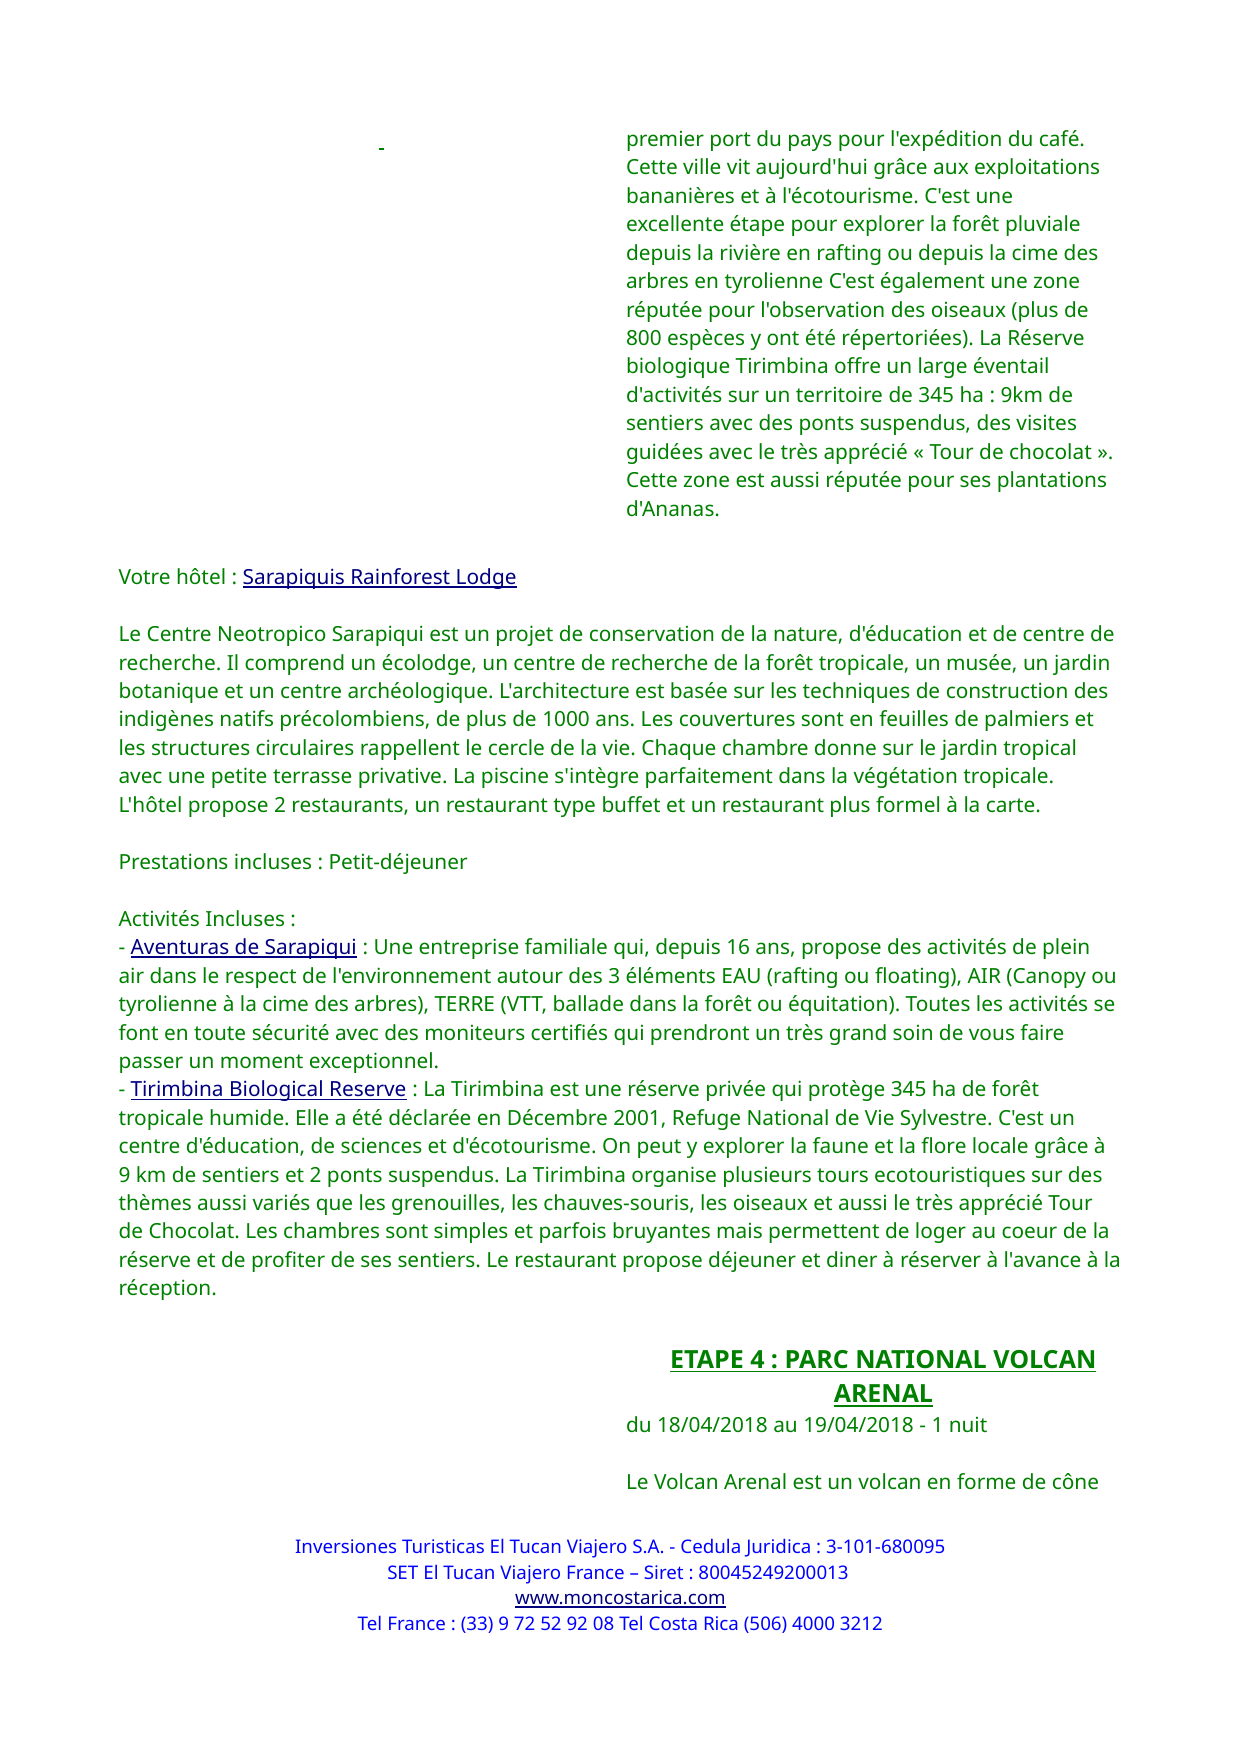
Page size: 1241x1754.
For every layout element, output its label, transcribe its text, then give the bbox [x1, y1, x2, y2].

text - Tirimbina Biological Reserve : La Tirimbina est une réserve privée qui protège 345 ha de forêt tropicale humide. Elle a été déclarée en Décembre 2001, Refuge National de Vie Sylvestre. C'est un centre d'éducation, de sciences et d'écotourisme. On peut y explorer la faune et la flore locale grâce à 9 km de sentiers et 2 ponts suspendus. La Tirimbina organise plusieurs tours ecotouristiques sur des thèmes aussi variés que les grenouilles, les chauves-souris, les oiseaux et aussi le très apprécié Tour de Chocolat. Les chambres sont simples et parfois bruyantes mais permettent de loger au coeur de la réserve et de profiter de ses sentiers. Le restaurant propose déjeuner et diner à réserver à l'avance à la réception. [118, 1074, 1122, 1302]
table_header [118, 118, 620, 528]
table_header premier port du pays pour l'expédition du café. Cette ville vit aujourd'hui grâce aux exploitations bananières et à l'écotourisme. C'est une excellente étape pour explorer la forêt pluviale depuis la rivière en rafting ou depuis la cime des arbres en tyrolienne C'est également une zone réputée pour l'observation des oiseaux (plus de 800 espèces y ont été répertoriées). La Réserve biologique Tirimbina offre un large éventail d'activités sur un territoire de 345 ha : 9km de sentiers avec des ponts suspendus, des visites guidées avec le très apprécié « Tour de chocolat ». Cette zone est aussi réputée pour ses plantations d'Ananas. [620, 118, 1122, 528]
text Prestations incluses : Petit-déjeuner [118, 847, 1122, 875]
text Activités Incluses : [118, 904, 1122, 932]
table_header ETAPE 4 : PARC NATIONAL VOLCAN ARENAL du 18/04/2018 au 19/04/2018 - 1 nuit Le Volcan Arenal est un volcan en forme de cône [620, 1336, 1122, 1501]
text - Aventuras de Sarapiqui : Une entreprise familiale qui, depuis 16 ans, propose des activités de plein air dans le respect de l'environnement autour des 3 éléments EAU (rafting ou floating), AIR (Canopy ou tyrolienne à la cime des arbres), TERRE (VTT, ballade dans la forêt ou équitation). Toutes les activités se font en toute sécurité avec des moniteurs certifiés qui prendront un très grand soin de vous faire passer un moment exceptionnel. [118, 932, 1122, 1074]
text Votre hôtel : Sarapiquis Rainforest Lodge [118, 562, 1122, 590]
text Le Centre Neotropico Sarapiqui est un projet de conservation de la nature, d'éducation et de centre de recherche. Il comprend un écolodge, un centre de recherche de la forêt tropicale, un musée, un jardin botanique et un centre archéologique. L'architecture est basée sur les techniques de construction des indigènes natifs précolombiens, de plus de 1000 ans. Les couvertures sont en feuilles de palmiers et les structures circulaires rappellent le cercle de la vie. Chaque chambre donne sur le jardin tropical avec une petite terrasse privative. La piscine s'intègre parfaitement dans la végétation tropicale. L'hôtel propose 2 restaurants, un restaurant type buffet et un restaurant plus formel à la carte. [118, 619, 1122, 818]
table_header [118, 1336, 620, 1501]
